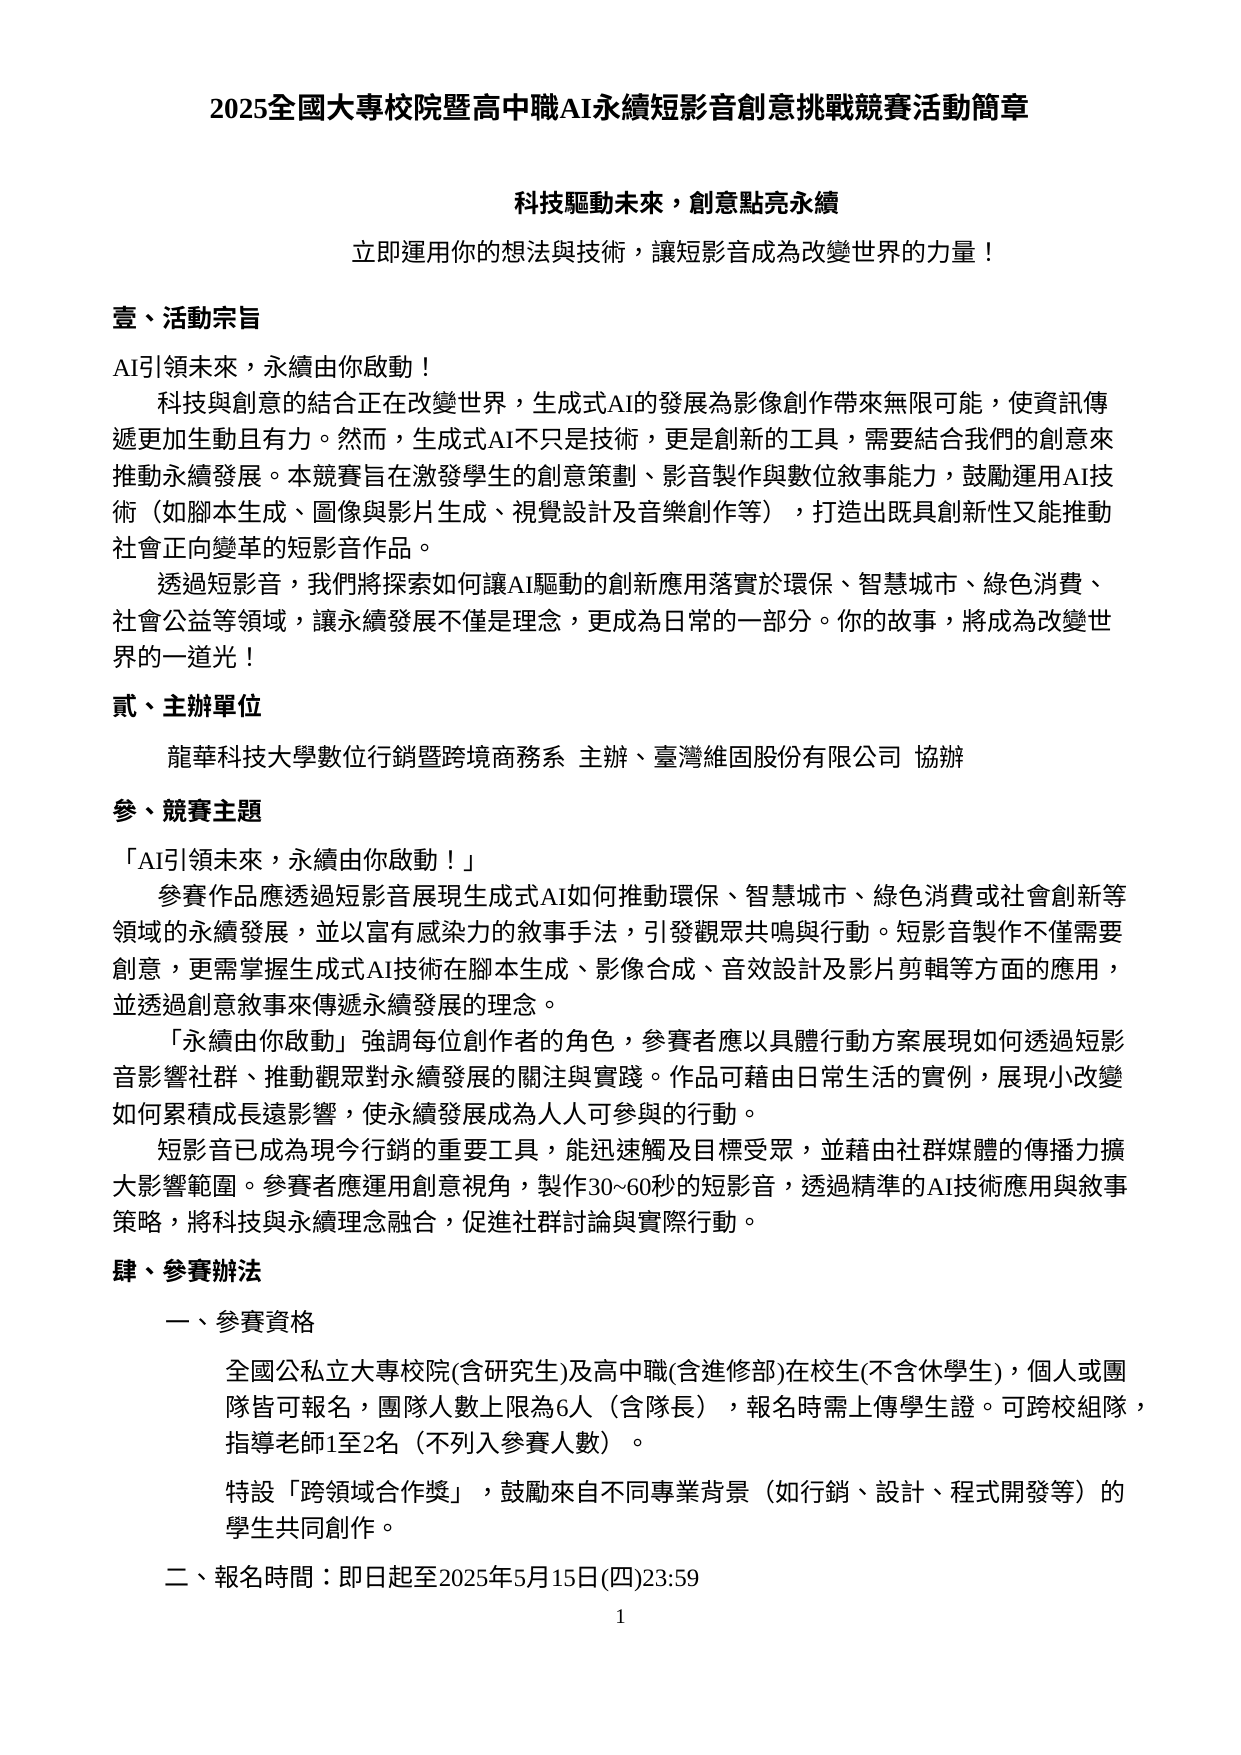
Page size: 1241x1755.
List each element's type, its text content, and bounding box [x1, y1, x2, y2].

text 科技驅動未來，創意點亮永續 [225, 183, 1128, 219]
text 短影音已成為現今行銷的重要工具，能迅速觸及目標受眾，並藉由社群媒體的傳播力擴大影響範圍。參賽者應運用創意視角，製作30~60秒的短影音，透過精準的AI技術應用與敘事策略，將科技與永續理念融合，促進社群討論與實際行動。 [112, 1130, 1128, 1239]
text 「永續由你啟動」強調每位創作者的角色，參賽者應以具體行動方案展現如何透過短影音影響社群、推動觀眾對永續發展的關注與實踐。作品可藉由日常生活的實例，展現小改變如何累積成長遠影響，使永續發展成為人人可參與的行動。 [112, 1022, 1128, 1130]
subtitle 壹、活動宗旨 [112, 298, 1128, 335]
subtitle 「AI引領未來，永續由你啟動！」 [112, 840, 1128, 877]
text 科技與創意的結合正在改變世界，生成式AI的發展為影像創作帶來無限可能，使資訊傳遞更加生動且有力。然而，生成式AI不只是技術，更是創新的工具，需要結合我們的創意來推動永續發展。本競賽旨在激發學生的創意策劃、影音製作與數位敘事能力，鼓勵運用AI技術（如腳本生成、圖像與影片生成、視覺設計及音樂創作等），打造出既具創新性又能推動社會正向變革的短影音作品。 [112, 383, 1128, 565]
text 全國公私立大專校院(含研究生)及高中職(含進修部)在校生(不含休學生)，個人或團隊皆可報名，團隊人數上限為6人（含隊長），報名時需上傳學生證。可跨校組隊，指導老師1至2名（不列入參賽人數）。 [225, 1351, 1128, 1460]
text 一、參賽資格 [112, 1303, 1128, 1339]
subtitle 參、競賽主題 [112, 792, 1128, 828]
subtitle 肆、參賽辦法 [112, 1252, 1118, 1288]
text 透過短影音，我們將探索如何讓AI驅動的創新應用落實於環保、智慧城市、綠色消費、社會公益等領域，讓永續發展不僅是理念，更成為日常的一部分。你的故事，將成為改變世界的一道光！ [112, 565, 1128, 673]
subtitle AI引領未來，永續由你啟動！ [112, 347, 1128, 383]
text 特設「跨領域合作獎」，鼓勵來自不同專業背景（如行銷、設計、程式開發等）的學生共同創作。 [225, 1473, 1128, 1545]
subtitle 貳、主辦單位 [112, 686, 1128, 722]
subtitle 2025全國大專校院暨高中職AI永續短影音創意挑戰競賽活動簡章 [112, 75, 1126, 129]
text 二、報名時間：即日起至2025年5月15日(四)23:59 [112, 1558, 1128, 1594]
text 龍華科技大學數位行銷暨跨境商務系 主辦、臺灣維固股份有限公司 協辦 [168, 737, 1037, 773]
text 參賽作品應透過短影音展現生成式AI如何推動環保、智慧城市、綠色消費或社會創新等領域的永續發展，並以富有感染力的敘事手法，引發觀眾共鳴與行動。短影音製作不僅需要創意，更需掌握生成式AI技術在腳本生成、影像合成、音效設計及影片剪輯等方面的應用，並透過創意敘事來傳遞永續發展的理念。 [112, 877, 1128, 1022]
text 立即運用你的想法與技術，讓短影音成為改變世界的力量！ [225, 232, 1128, 268]
